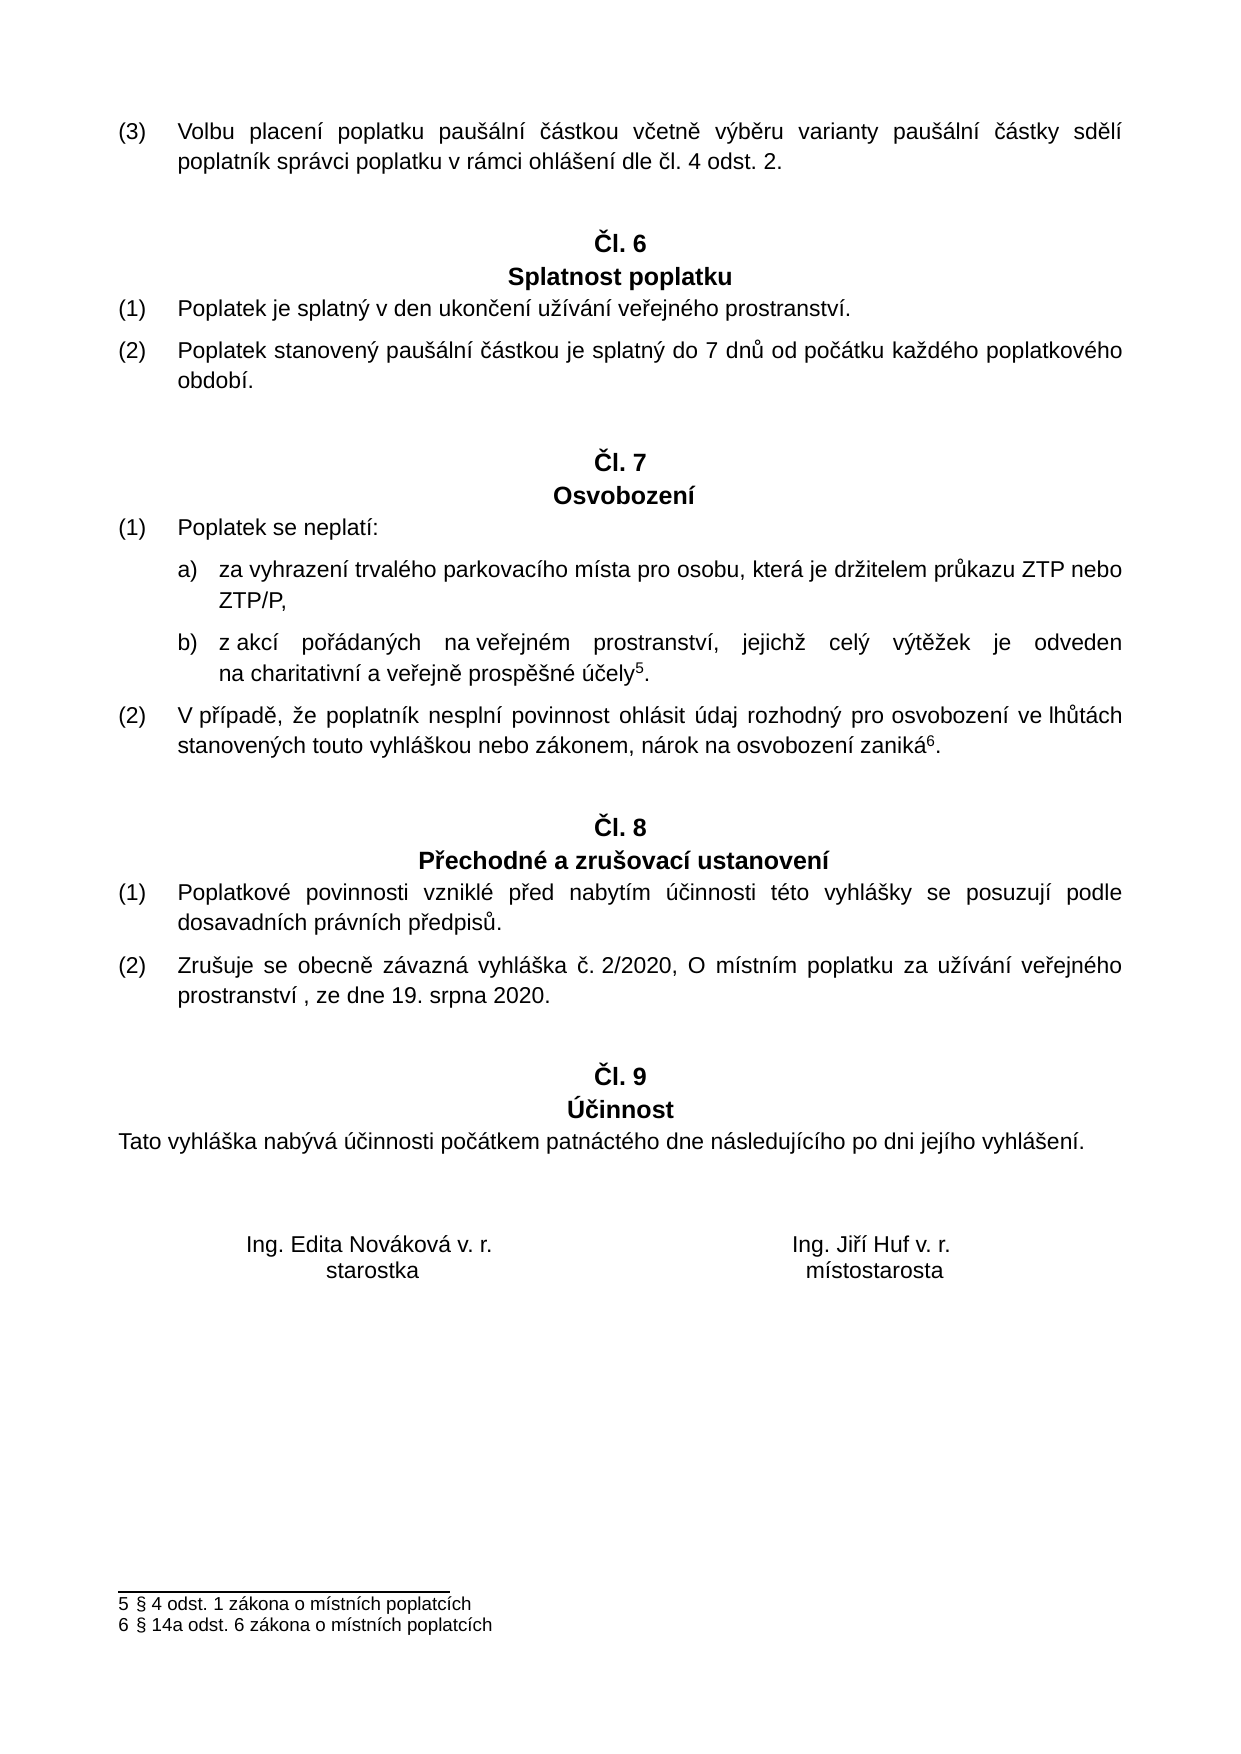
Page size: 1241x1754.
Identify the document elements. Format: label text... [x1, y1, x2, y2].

list Zrušuje se obecně závazná vyhláška č. 2/2020, O místním poplatku za užívání veřejného prostranství , ze dne 19. srpna 2020. [118, 952, 1122, 1008]
table_cell [118, 1289, 620, 1407]
subtitle Čl. 8 Přechodné a zrušovací ustanovení [118, 813, 1122, 874]
list za vyhrazení trvalého parkovacího místa pro osobu, která je držitelem průkazu ZTP nebo ZTP/P, [177, 556, 1122, 613]
list Poplatek se neplatí: [118, 514, 1122, 540]
list V případě, že poplatník nesplní povinnost ohlásit údaj rozhodný pro osvobození ve lhůtách stanovených touto vyhláškou nebo zákonem, nárok na osvobození zaniká. [118, 702, 1122, 759]
list z akcí pořádaných na veřejném prostranství, jejichž celý výtěžek je odveden na charitativní a veřejně prospěšné účely. [177, 629, 1122, 686]
list Poplatek stanovený paušální částkou je splatný do 7 dnů od počátku každého poplatkového období. [118, 337, 1122, 394]
list § 14a odst. 6 zákona o místních poplatcích [118, 1614, 1122, 1635]
subtitle Čl. 9 Účinnost [118, 1062, 1122, 1124]
text Tato vyhláška nabývá účinnosti počátkem patnáctého dne následujícího po dni jejího vyhlášení. [118, 1128, 1122, 1154]
table_header Ing. Edita Nováková v. r. starostka [118, 1171, 620, 1289]
list Poplatkové povinnosti vzniklé před nabytím účinnosti této vyhlášky se posuzují podle dosavadních právních předpisů. [118, 879, 1122, 935]
table_header Ing. Jiří Huf v. r. místostarosta [620, 1171, 1122, 1289]
list § 4 odst. 1 zákona o místních poplatcích [118, 1592, 1122, 1614]
subtitle Čl. 7 Osvobození [118, 448, 1122, 509]
list Poplatek je splatný v den ukončení užívání veřejného prostranství. [118, 294, 1122, 321]
subtitle Čl. 6 Splatnost poplatku [118, 228, 1122, 290]
table_cell [620, 1289, 1122, 1407]
list Volbu placení poplatku paušální částkou včetně výběru varianty paušální částky sdělí poplatník správci poplatku v rámci ohlášení dle čl. 4 odst. 2. [118, 118, 1122, 175]
